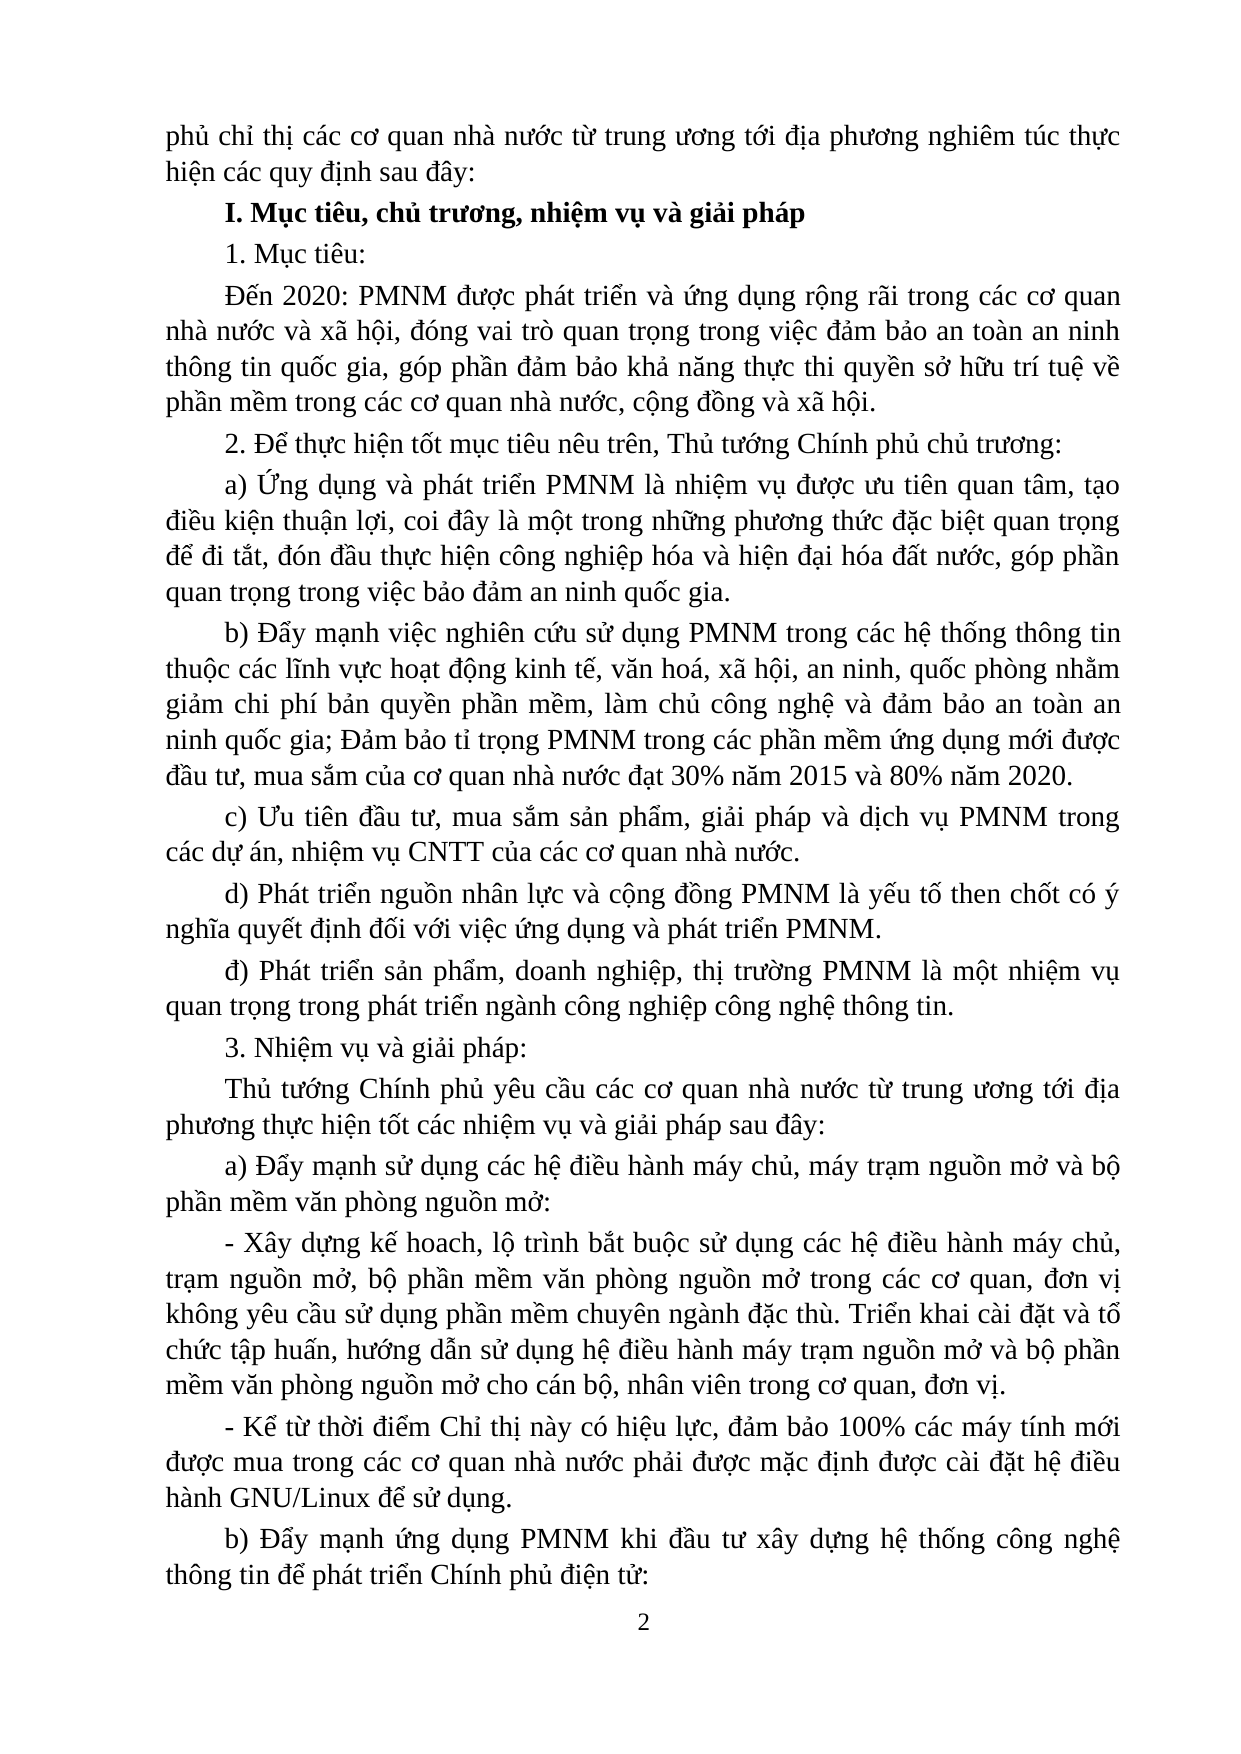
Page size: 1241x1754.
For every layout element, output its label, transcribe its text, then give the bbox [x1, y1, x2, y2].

text - Xây dựng kế hoach, lộ trình bắt buộc sử dụng các hệ điều hành máy chủ, trạm nguồn mở, bộ phần mềm văn phòng nguồn mở trong các cơ quan, đơn vị không yêu cầu sử dụng phần mềm chuyên ngành đặc thù. Triển khai cài đặt và tổ chức tập huấn, hướng dẫn sử dụng hệ điều hành máy trạm nguồn mở và bộ phần mềm văn phòng nguồn mở cho cán bộ, nhân viên trong cơ quan, đơn vị. [165, 1225, 1122, 1401]
text Đến 2020: PMNM được phát triển và ứng dụng rộng rãi trong các cơ quan nhà nước và xã hội, đóng vai trò quan trọng trong việc đảm bảo an toàn an ninh thông tin quốc gia, góp phần đảm bảo khả năng thực thi quyền sở hữu trí tuệ về phần mềm trong các cơ quan nhà nước, cộng đồng và xã hội. [165, 278, 1122, 418]
text I. Mục tiêu, chủ trương, nhiệm vụ và giải pháp [165, 195, 1122, 229]
text d) Phát triển nguồn nhân lực và cộng đồng PMNM là yếu tố then chốt có ý nghĩa quyết định đối với việc ứng dụng và phát triển PMNM. [165, 876, 1122, 945]
text Thủ tướng Chính phủ yêu cầu các cơ quan nhà nước từ trung ương tới địa phương thực hiện tốt các nhiệm vụ và giải pháp sau đây: [165, 1071, 1122, 1141]
text 3. Nhiệm vụ và giải pháp: [165, 1030, 1122, 1063]
text b) Đẩy mạnh việc nghiên cứu sử dụng PMNM trong các hệ thống thông tin thuộc các lĩnh vực hoạt động kinh tế, văn hoá, xã hội, an ninh, quốc phòng nhằm giảm chi phí bản quyền phần mềm, làm chủ công nghệ và đảm bảo an toàn an ninh quốc gia; Đảm bảo tỉ trọng PMNM trong các phần mềm ứng dụng mới được đầu tư, mua sắm của cơ quan nhà nước đạt 30% năm 2015 và 80% năm 2020. [165, 616, 1122, 791]
text b) Đẩy mạnh ứng dụng PMNM khi đầu tư xây dựng hệ thống công nghệ thông tin để phát triển Chính phủ điện tử: [165, 1521, 1122, 1591]
text 2. Để thực hiện tốt mục tiêu nêu trên, Thủ tướng Chính phủ chủ trương: [165, 426, 1122, 459]
text phủ chỉ thị các cơ quan nhà nước từ trung ương tới địa phương nghiêm túc thực hiện các quy định sau đây: [165, 118, 1122, 187]
text đ) Phát triển sản phẩm, doanh nghiệp, thị trường PMNM là một nhiệm vụ quan trọng trong phát triển ngành công nghiệp công nghệ thông tin. [165, 953, 1122, 1022]
text a) Ứng dụng và phát triển PMNM là nhiệm vụ được ưu tiên quan tâm, tạo điều kiện thuận lợi, coi đây là một trong những phương thức đặc biệt quan trọng để đi tắt, đón đầu thực hiện công nghiệp hóa và hiện đại hóa đất nước, góp phần quan trọng trong việc bảo đảm an ninh quốc gia. [165, 467, 1122, 608]
text a) Đẩy mạnh sử dụng các hệ điều hành máy chủ, máy trạm nguồn mở và bộ phần mềm văn phòng nguồn mở: [165, 1148, 1122, 1217]
text 1. Mục tiêu: [165, 237, 1122, 270]
text c) Ưu tiên đầu tư, mua sắm sản phẩm, giải pháp và dịch vụ PMNM trong các dự án, nhiệm vụ CNTT của các cơ quan nhà nước. [165, 799, 1122, 868]
text - Kể từ thời điểm Chỉ thị này có hiệu lực, đảm bảo 100% các máy tính mới được mua trong các cơ quan nhà nước phải được mặc định được cài đặt hệ điều hành GNU/Linux để sử dụng. [165, 1409, 1122, 1513]
